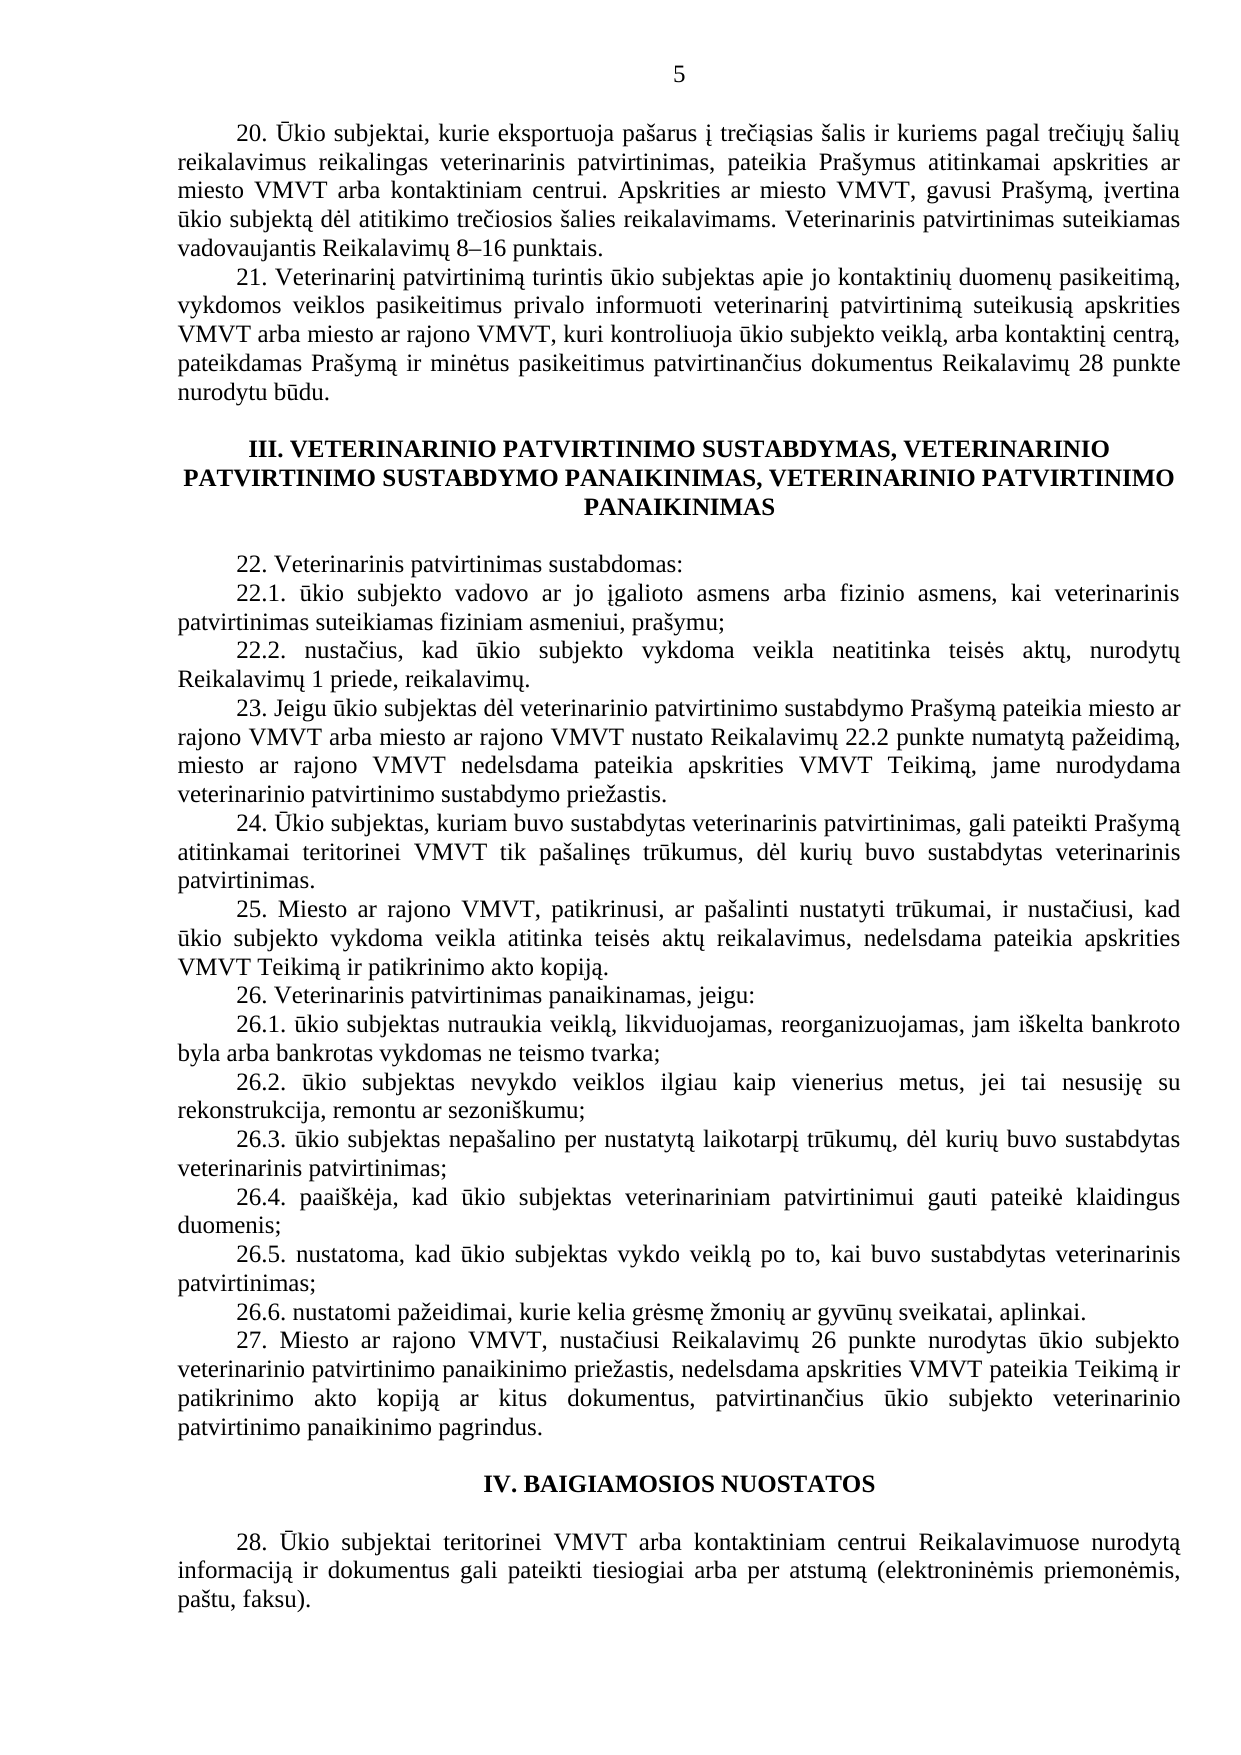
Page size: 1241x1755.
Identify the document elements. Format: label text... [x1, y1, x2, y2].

text IV. BAIGIAMOSIOS NUOSTATOS [177, 1469, 1181, 1498]
text 22.2. nustačius, kad ūkio subjekto vykdoma veikla neatitinka teisės aktų, nurodytų Reikalavimų 1 priede, reikalavimų. [177, 636, 1181, 693]
text 28. Ūkio subjektai teritorinei VMVT arba kontaktiniam centrui Reikalavimuose nurodytą informaciją ir dokumentus gali pateikti tiesiogiai arba per atstumą (elektroninėmis priemonėmis, paštu, faksu). [177, 1527, 1181, 1613]
text 21. Veterinarinį patvirtinimą turintis ūkio subjektas apie jo kontaktinių duomenų pasikeitimą, vykdomos veiklos pasikeitimus privalo informuoti veterinarinį patvirtinimą suteikusią apskrities VMVT arba miesto ar rajono VMVT, kuri kontroliuoja ūkio subjekto veiklą, arba kontaktinį centrą, pateikdamas Prašymą ir minėtus pasikeitimus patvirtinančius dokumentus Reikalavimų 28 punkte nurodytu būdu. [177, 262, 1181, 406]
text 25. Miesto ar rajono VMVT, patikrinusi, ar pašalinti nustatyti trūkumai, ir nustačiusi, kad ūkio subjekto vykdoma veikla atitinka teisės aktų reikalavimus, nedelsdama pateikia apskrities VMVT Teikimą ir patikrinimo akto kopiją. [177, 894, 1181, 981]
text 24. Ūkio subjektas, kuriam buvo sustabdytas veterinarinis patvirtinimas, gali pateikti Prašymą atitinkamai teritorinei VMVT tik pašalinęs trūkumus, dėl kurių buvo sustabdytas veterinarinis patvirtinimas. [177, 808, 1181, 894]
text 26.2. ūkio subjektas nevykdo veiklos ilgiau kaip vienerius metus, jei tai nesusiję su rekonstrukcija, remontu ar sezoniškumu; [177, 1067, 1181, 1124]
text 22. Veterinarinis patvirtinimas sustabdomas: [177, 549, 1181, 578]
text 27. Miesto ar rajono VMVT, nustačiusi Reikalavimų 26 punkte nurodytas ūkio subjekto veterinarinio patvirtinimo panaikinimo priežastis, nedelsdama apskrities VMVT pateikia Teikimą ir patikrinimo akto kopiją ar kitus dokumentus, patvirtinančius ūkio subjekto veterinarinio patvirtinimo panaikinimo pagrindus. [177, 1326, 1181, 1441]
text III. VETERINARINIO PATVIRTINIMO SUSTABDYMAS, Veterinarinio PATVIRTINIMO SUSTABDYMO PANAIKINIMAS, Veterinarinio PATVIRTINIMO PANAIKINIMAS [177, 434, 1181, 521]
text 23. Jeigu ūkio subjektas dėl veterinarinio patvirtinimo sustabdymo Prašymą pateikia miesto ar rajono VMVT arba miesto ar rajono VMVT nustato Reikalavimų 22.2 punkte numatytą pažeidimą, miesto ar rajono VMVT nedelsdama pateikia apskrities VMVT Teikimą, jame nurodydama veterinarinio patvirtinimo sustabdymo priežastis. [177, 693, 1181, 808]
text 26.5. nustatoma, kad ūkio subjektas vykdo veiklą po to, kai buvo sustabdytas veterinarinis patvirtinimas; [177, 1239, 1181, 1297]
text 22.1. ūkio subjekto vadovo ar jo įgalioto asmens arba fizinio asmens, kai veterinarinis patvirtinimas suteikiamas fiziniam asmeniui, prašymu; [177, 578, 1181, 636]
text 20. Ūkio subjektai, kurie eksportuoja pašarus į trečiąsias šalis ir kuriems pagal trečiųjų šalių reikalavimus reikalingas veterinarinis patvirtinimas, pateikia Prašymus atitinkamai apskrities ar miesto VMVT arba kontaktiniam centrui. Apskrities ar miesto VMVT, gavusi Prašymą, įvertina ūkio subjektą dėl atitikimo trečiosios šalies reikalavimams. Veterinarinis patvirtinimas suteikiamas vadovaujantis Reikalavimų 8–16 punktais. [177, 118, 1181, 262]
text 26.4. paaiškėja, kad ūkio subjektas veterinariniam patvirtinimui gauti pateikė klaidingus duomenis; [177, 1182, 1181, 1239]
text 26.6. nustatomi pažeidimai, kurie kelia grėsmę žmonių ar gyvūnų sveikatai, aplinkai. [177, 1297, 1181, 1326]
text 26.3. ūkio subjektas nepašalino per nustatytą laikotarpį trūkumų, dėl kurių buvo sustabdytas veterinarinis patvirtinimas; [177, 1124, 1181, 1182]
text 26. Veterinarinis patvirtinimas panaikinamas, jeigu: [177, 981, 1181, 1009]
text 26.1. ūkio subjektas nutraukia veiklą, likviduojamas, reorganizuojamas, jam iškelta bankroto byla arba bankrotas vykdomas ne teismo tvarka; [177, 1009, 1181, 1067]
